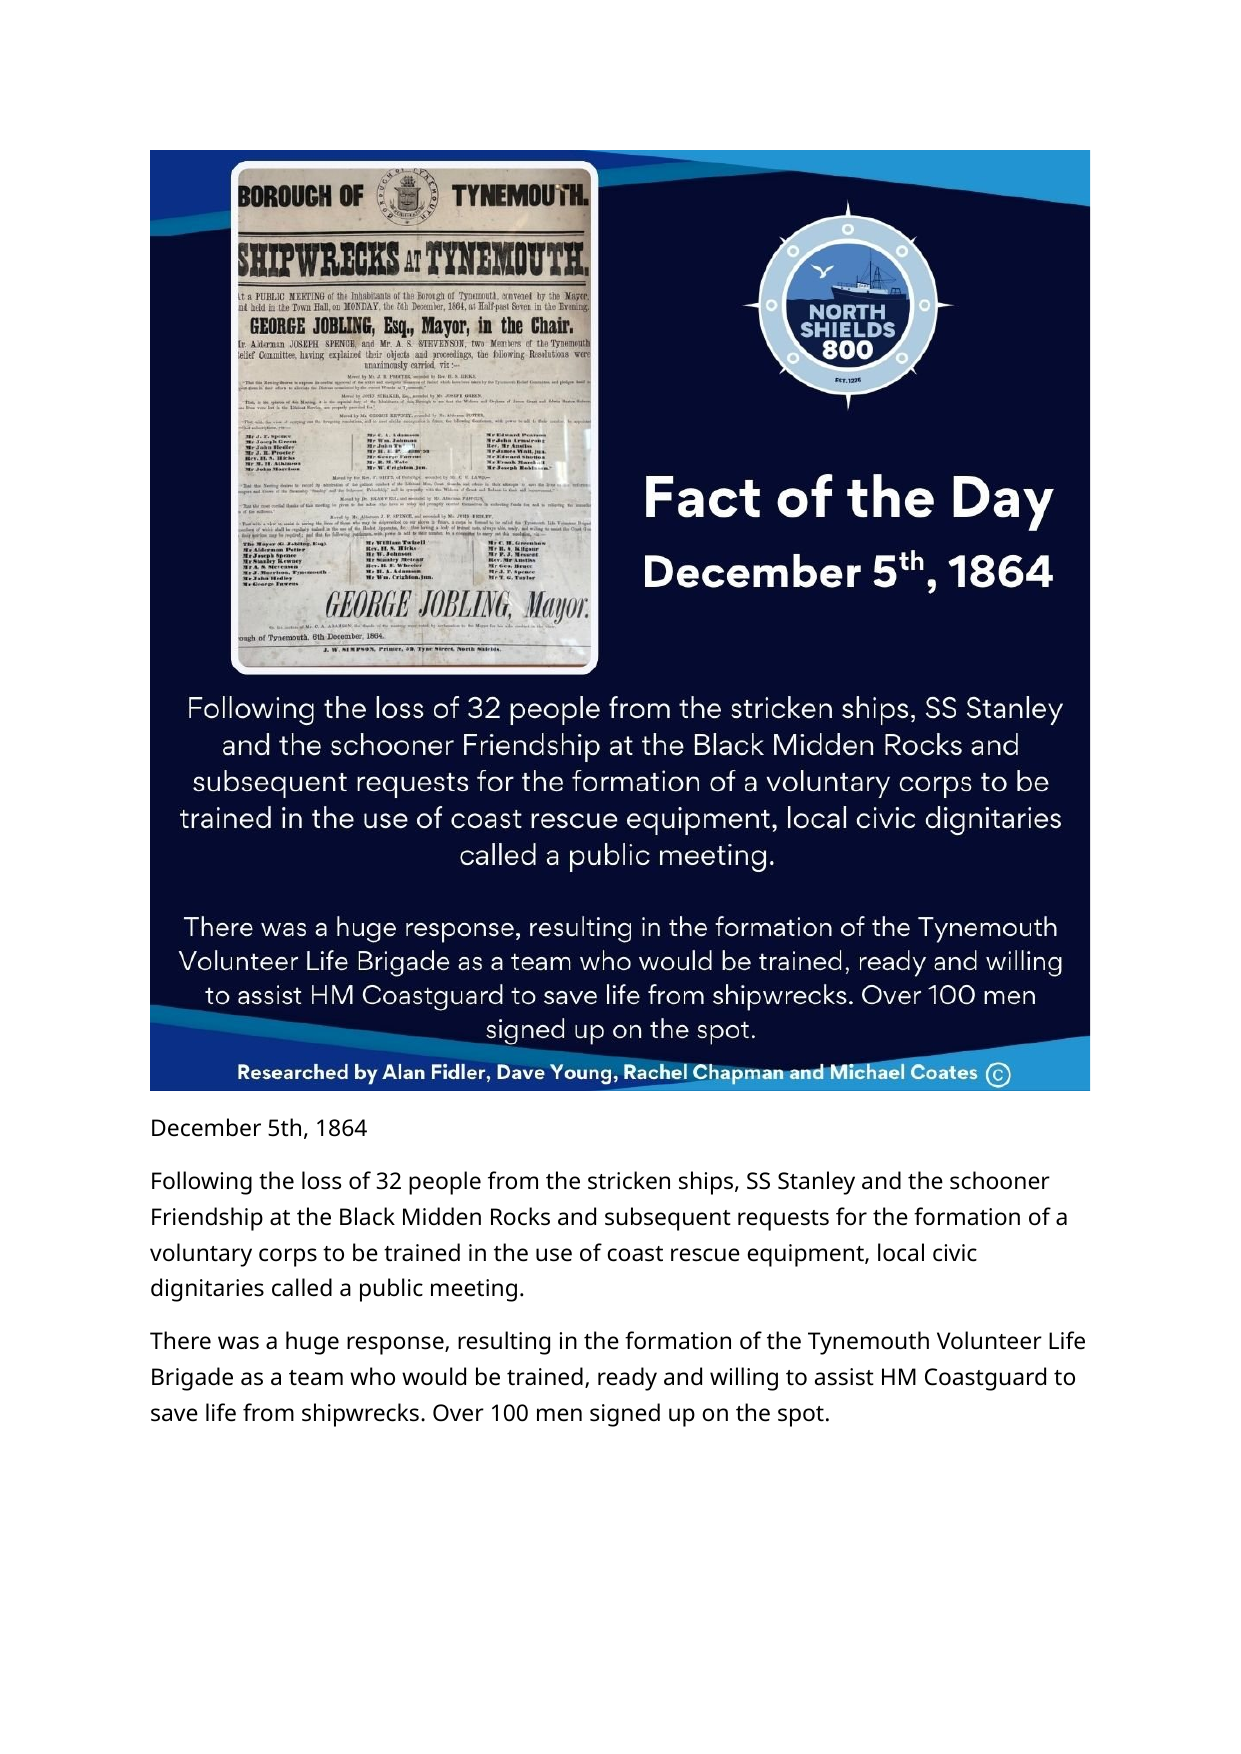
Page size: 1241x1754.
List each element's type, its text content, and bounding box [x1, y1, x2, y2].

text Following the loss of 32 people from the stricken ships, SS Stanley and the schooner Friendship at the Black Midden Rocks and subsequent requests for the formation of a voluntary corps to be trained in the use of coast rescue equipment, local civic dignitaries called a public meeting. [150, 1164, 1090, 1304]
text December 5th, 1864 [150, 1112, 1090, 1143]
text There was a huge response, resulting in the formation of the Tynemouth Volunteer Life Brigade as a team who would be trained, ready and willing to assist HM Coastguard to save life from shipwrecks. Over 100 men signed up on the spot. [150, 1325, 1090, 1428]
